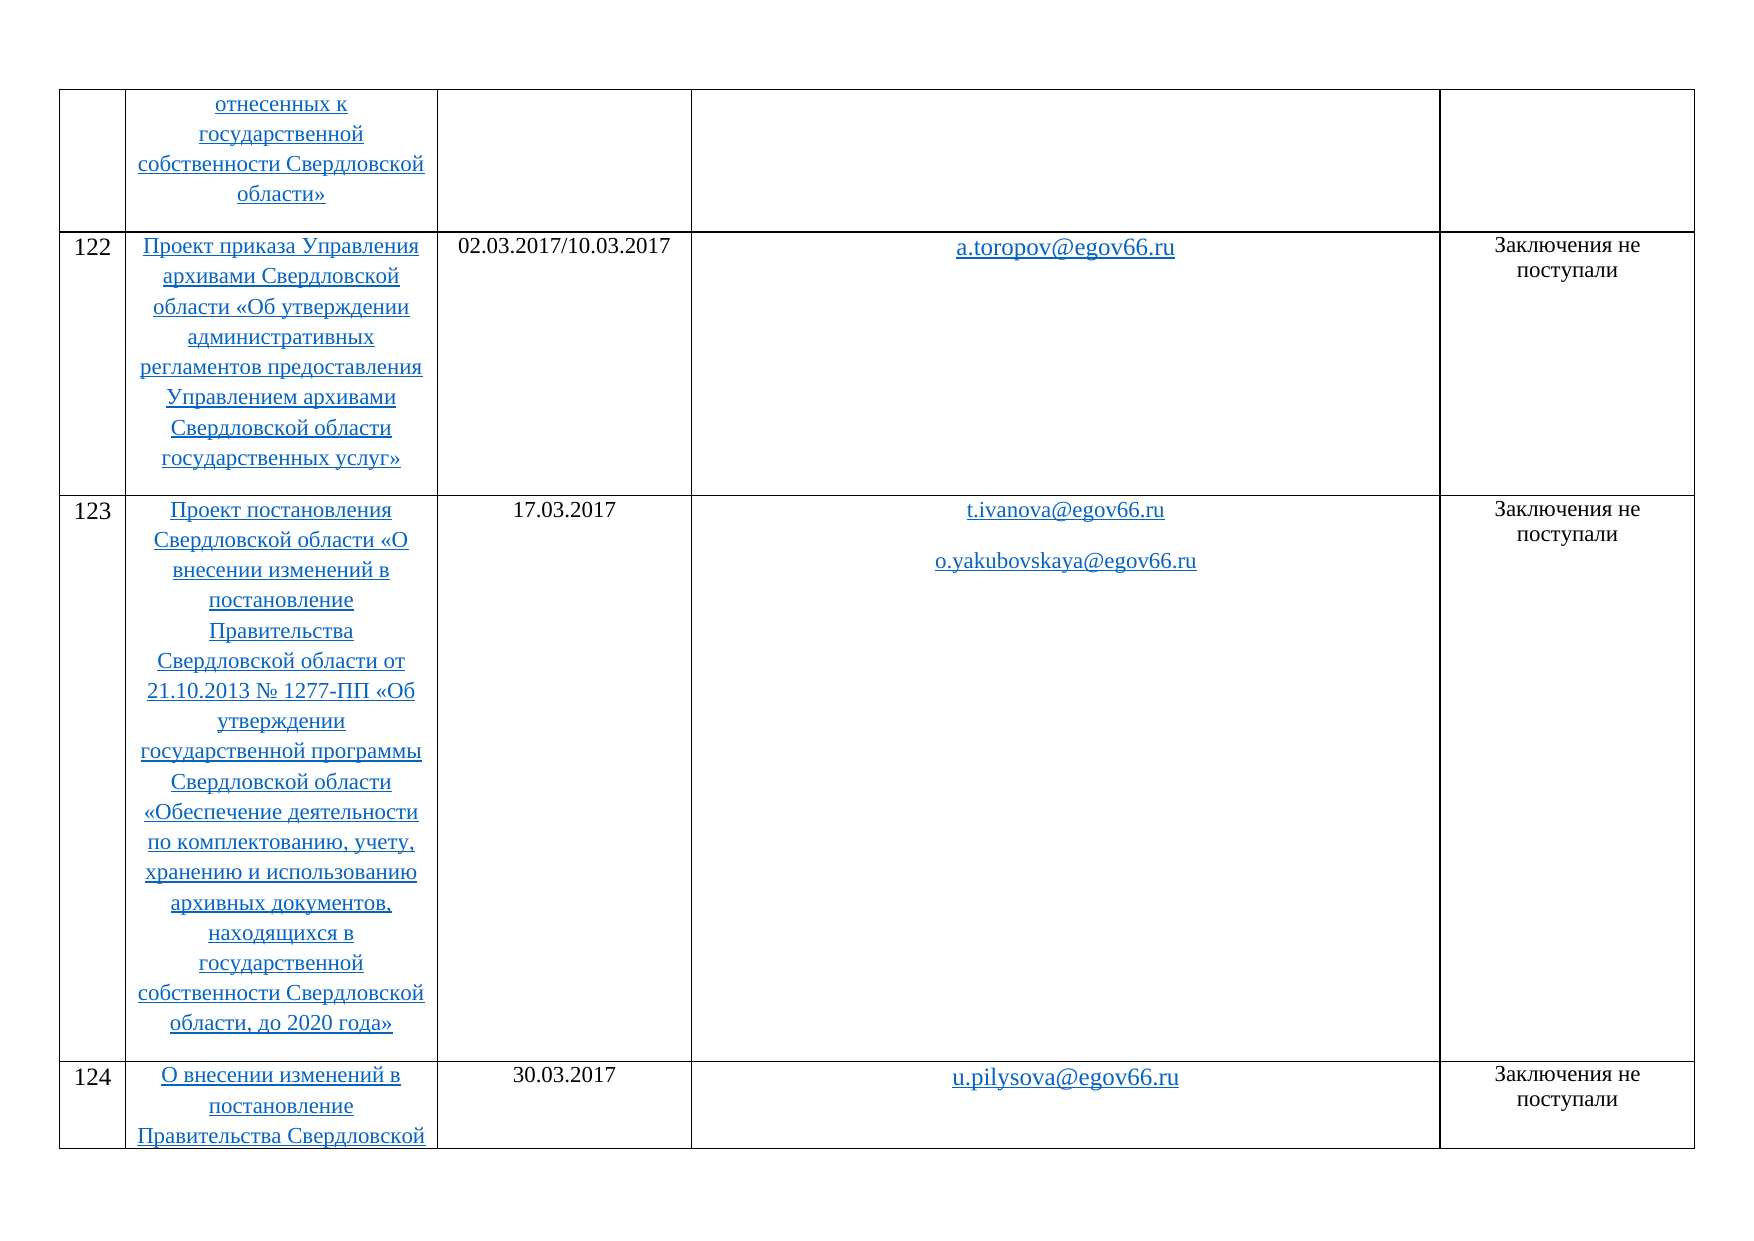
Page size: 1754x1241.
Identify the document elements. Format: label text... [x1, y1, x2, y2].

table_cell u.pilysova@egov66.ru [692, 1062, 1439, 1148]
table_cell О внесении изменений в постановление Правительства Свердловской [126, 1062, 437, 1148]
table_cell Заключения не поступали [1441, 233, 1694, 495]
table_cell Проект приказа Управления архивами Свердловской области «Об утверждении административных регламентов предоставления Управлением архивами Свердловской области государственных услуг» [126, 233, 437, 495]
table_cell [438, 90, 691, 231]
table_cell Заключения не поступали [1441, 496, 1694, 1061]
table_cell [692, 90, 1439, 231]
table_cell t.ivanova@egov66.ru o.yakubovskaya@egov66.ru [692, 496, 1439, 1061]
table_cell 02.03.2017/10.03.2017 [438, 233, 691, 495]
table_cell 122 [60, 233, 125, 495]
table_cell Заключения не поступали [1441, 1062, 1694, 1148]
table_cell 30.03.2017 [438, 1062, 691, 1148]
table_cell Проект постановления Свердловской области «О внесении изменений в постановление Правительства Свердловской области от 21.10.2013 № 1277-ПП «Об утверждении государственной программы Свердловской области «Обеспечение деятельности по комплектованию, учету, хранению и использованию архивных документов, находящихся в государственной собственности Свердловской области, до 2020 года» [126, 496, 437, 1061]
table_cell отнесенных к государственной собственности Свердловской области» [126, 90, 437, 231]
table_cell [1441, 90, 1694, 231]
table_cell a.toropov@egov66.ru [692, 233, 1439, 495]
table_cell 124 [60, 1062, 125, 1148]
table_cell 17.03.2017 [438, 496, 691, 1061]
table_cell [60, 90, 125, 231]
table_cell 123 [60, 496, 125, 1061]
